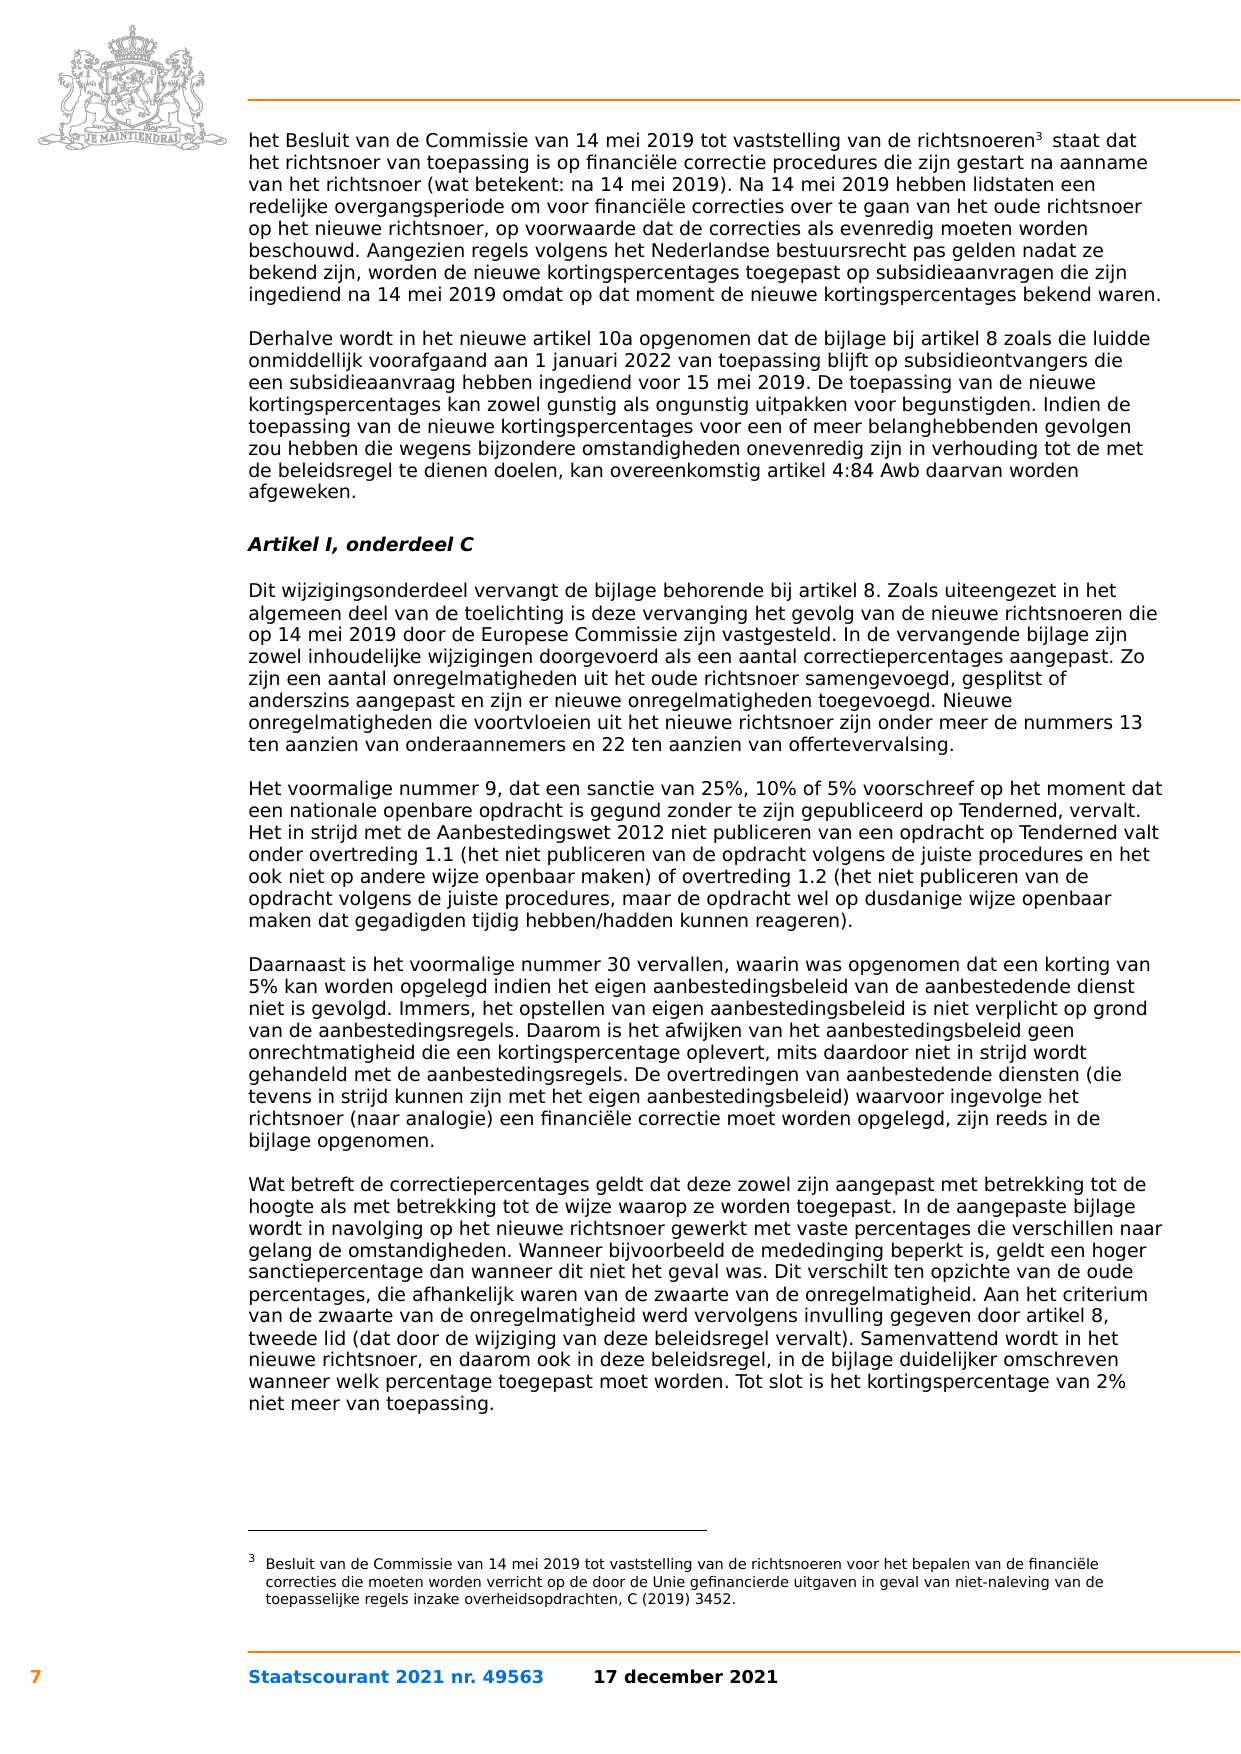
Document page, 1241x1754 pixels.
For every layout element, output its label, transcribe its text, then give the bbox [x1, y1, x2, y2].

text Het voormalige nummer 9, dat een sanctie van 25%, 10% of 5% voorschreef op het moment dat een nationale openbare opdracht is gegund zonder te zijn gepubliceerd op Tenderned, vervalt. Het in strijd met de Aanbestedingswet 2012 niet publiceren van een opdracht op Tenderned valt onder overtreding 1.1 (het niet publiceren van de opdracht volgens de juiste procedures en het ook niet op andere wijze openbaar maken) of overtreding 1.2 (het niet publiceren van de opdracht volgens de juiste procedures, maar de opdracht wel op dusdanige wijze openbaar maken dat gegadigden tijdig hebben/hadden kunnen reageren). [248, 778, 1163, 932]
text Derhalve wordt in het nieuwe artikel 10a opgenomen dat de bijlage bij artikel 8 zoals die luidde onmiddellijk voorafgaand aan 1 januari 2022 van toepassing blijft op subsidieontvangers die een subsidieaanvraag hebben ingediend voor 15 mei 2019. De toepassing van de nieuwe kortingspercentages kan zowel gunstig als ongunstig uitpakken voor begunstigden. Indien de toepassing van de nieuwe kortingspercentages voor een of meer belanghebbenden gevolgen zou hebben die wegens bijzondere omstandigheden onevenredig zijn in verhouding tot de met de beleidsregel te dienen doelen, kan overeenkomstig artikel 4:84 Awb daarvan worden afgeweken. [248, 328, 1163, 503]
text Besluit van de Commissie van 14 mei 2019 tot vaststelling van de richtsnoeren voor het bepalen van de financiële correcties die moeten worden verricht op de door de Unie gefinancierde uitgaven in geval van niet-naleving van de toepasselijke regels inzake overheidsopdrachten, C (2019) 3452. [248, 1552, 1163, 1608]
picture [38, 25, 227, 150]
text Dit wijzigingsonderdeel vervangt de bijlage behorende bij artikel 8. Zoals uiteengezet in het algemeen deel van de toelichting is deze vervanging het gevolg van de nieuwe richtsnoeren die op 14 mei 2019 door de Europese Commissie zijn vastgesteld. In de vervangende bijlage zijn zowel inhoudelijke wijzigingen doorgevoerd als een aantal correctiepercentages aangepast. Zo zijn een aantal onregelmatigheden uit het oude richtsnoer samengevoegd, gesplitst of anderszins aangepast en zijn er nieuwe onregelmatigheden toegevoegd. Nieuwe onregelmatigheden die voortvloeien uit het nieuwe richtsnoer zijn onder meer de nummers 13 ten aanzien van onderaannemers en 22 ten aanzien van offertevervalsing. [248, 580, 1163, 756]
subtitle Artikel I, onderdeel C [248, 533, 1163, 555]
text Wat betreft de correctiepercentages geldt dat deze zowel zijn aangepast met betrekking tot de hoogte als met betrekking tot de wijze waarop ze worden toegepast. In de aangepaste bijlage wordt in navolging op het nieuwe richtsnoer gewerkt met vaste percentages die verschillen naar gelang de omstandigheden. Wanneer bijvoorbeeld de mededinging beperkt is, geldt een hoger sanctiepercentage dan wanneer dit niet het geval was. Dit verschilt ten opzichte van de oude percentages, die afhankelijk waren van de zwaarte van de onregelmatigheid. Aan het criterium van de zwaarte van de onregelmatigheid werd vervolgens invulling gegeven door artikel 8, tweede lid (dat door de wijziging van deze beleidsregel vervalt). Samenvattend wordt in het nieuwe richtsnoer, en daarom ook in deze beleidsregel, in de bijlage duidelijker omschreven wanneer welk percentage toegepast moet worden. Tot slot is het kortingspercentage van 2% niet meer van toepassing. [248, 1173, 1163, 1415]
text Daarnaast is het voormalige nummer 30 vervallen, waarin was opgenomen dat een korting van 5% kan worden opgelegd indien het eigen aanbestedingsbeleid van de aanbestedende dienst niet is gevolgd. Immers, het opstellen van eigen aanbestedingsbeleid is niet verplicht op grond van de aanbestedingsregels. Daarom is het afwijken van het aanbestedingsbeleid geen onrechtmatigheid die een kortingspercentage oplevert, mits daardoor niet in strijd wordt gehandeld met de aanbestedingsregels. De overtredingen van aanbestedende diensten (die tevens in strijd kunnen zijn met het eigen aanbestedingsbeleid) waarvoor ingevolge het richtsnoer (naar analogie) een financiële correctie moet worden opgelegd, zijn reeds in de bijlage opgenomen. [248, 954, 1163, 1152]
text het Besluit van de Commissie van 14 mei 2019 tot vaststelling van de richtsnoeren staat dat het richtsnoer van toepassing is op financiële correctie procedures die zijn gestart na aanname van het richtsnoer (wat betekent: na 14 mei 2019). Na 14 mei 2019 hebben lidstaten een redelijke overgangsperiode om voor financiële correcties over te gaan van het oude richtsnoer op het nieuwe richtsnoer, op voorwaarde dat de correcties als evenredig moeten worden beschouwd. Aangezien regels volgens het Nederlandse bestuursrecht pas gelden nadat ze bekend zijn, worden de nieuwe kortingspercentages toegepast op subsidieaanvragen die zijn ingediend na 14 mei 2019 omdat op dat moment de nieuwe kortingspercentages bekend waren. [248, 130, 1163, 306]
